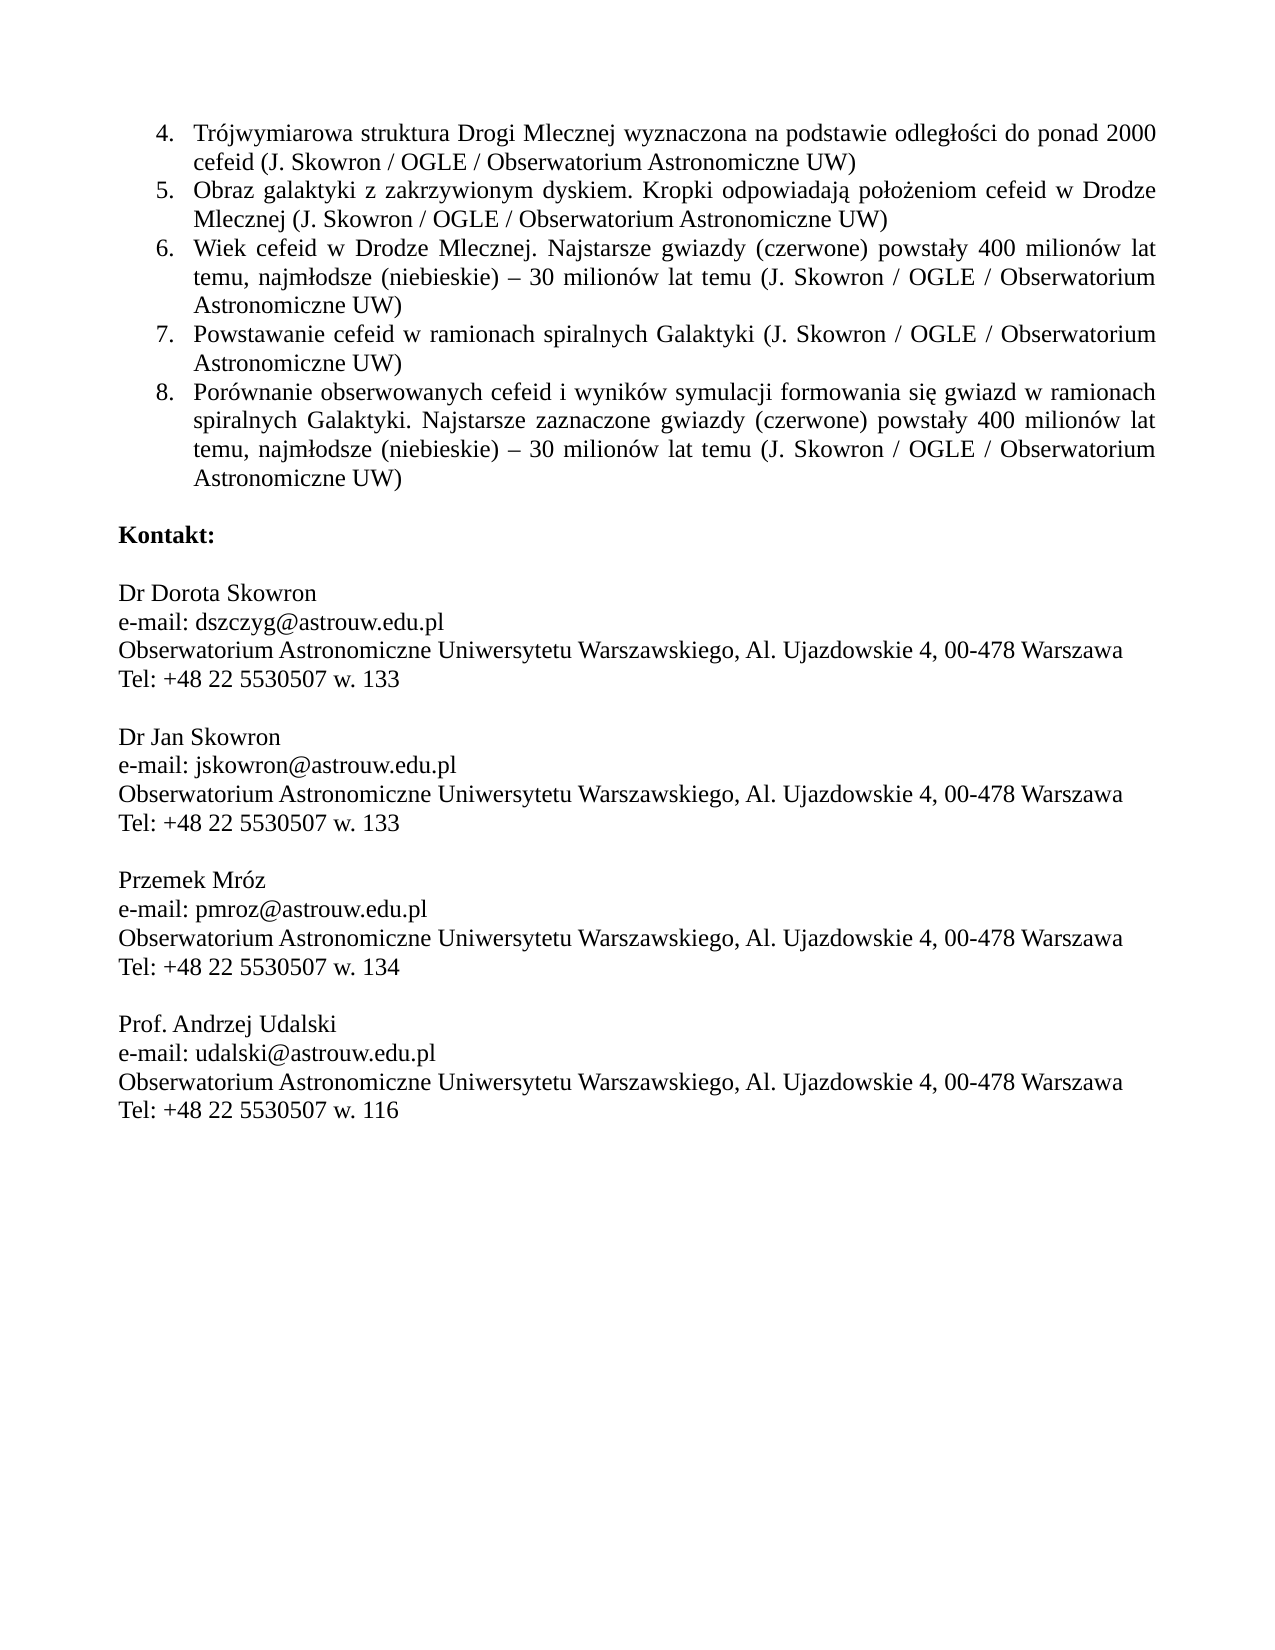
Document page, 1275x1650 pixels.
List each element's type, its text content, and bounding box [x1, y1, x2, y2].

text Obserwatorium Astronomiczne Uniwersytetu Warszawskiego, Al. Ujazdowskie 4, 00-478 Warszawa [118, 923, 1157, 952]
text Prof. Andrzej Udalski [118, 1009, 1157, 1038]
text Obserwatorium Astronomiczne Uniwersytetu Warszawskiego, Al. Ujazdowskie 4, 00-478 Warszawa [118, 636, 1157, 664]
text Dr Dorota Skowron [118, 578, 1157, 607]
text Tel: +48 22 5530507 w. 133 [118, 664, 1157, 693]
text e-mail: dszczyg@astrouw.edu.pl [118, 607, 1157, 636]
text e-mail: pmroz@astrouw.edu.pl [118, 894, 1157, 923]
text Tel: +48 22 5530507 w. 134 [118, 952, 1157, 981]
list Powstawanie cefeid w ramionach spiralnych Galaktyki (J. Skowron / OGLE / Obserwatorium Astronomiczne UW) [156, 319, 1157, 377]
list Wiek cefeid w Drodze Mlecznej. Najstarsze gwiazdy (czerwone) powstały 400 milionów lat temu, najmłodsze (niebieskie) – 30 milionów lat temu (J. Skowron / OGLE / Obserwatorium Astronomiczne UW) [156, 233, 1157, 319]
list Porównanie obserwowanych cefeid i wyników symulacji formowania się gwiazd w ramionach spiralnych Galaktyki. Najstarsze zaznaczone gwiazdy (czerwone) powstały 400 milionów lat temu, najmłodsze (niebieskie) – 30 milionów lat temu (J. Skowron / OGLE / Obserwatorium Astronomiczne UW) [156, 377, 1157, 492]
list Trójwymiarowa struktura Drogi Mlecznej wyznaczona na podstawie odległości do ponad 2000 cefeid (J. Skowron / OGLE / Obserwatorium Astronomiczne UW) [156, 118, 1157, 176]
text Przemek Mróz [118, 866, 1157, 894]
text Obserwatorium Astronomiczne Uniwersytetu Warszawskiego, Al. Ujazdowskie 4, 00-478 Warszawa [118, 1067, 1157, 1096]
text e-mail: udalski@astrouw.edu.pl [118, 1038, 1157, 1067]
text Dr Jan Skowron [118, 722, 1157, 751]
text Kontakt: [118, 521, 1157, 549]
text Obserwatorium Astronomiczne Uniwersytetu Warszawskiego, Al. Ujazdowskie 4, 00-478 Warszawa [118, 779, 1157, 808]
text Tel: +48 22 5530507 w. 133 [118, 808, 1157, 837]
text e-mail: jskowron@astrouw.edu.pl [118, 751, 1157, 779]
text Tel: +48 22 5530507 w. 116 [118, 1096, 1157, 1124]
list Obraz galaktyki z zakrzywionym dyskiem. Kropki odpowiadają położeniom cefeid w Drodze Mlecznej (J. Skowron / OGLE / Obserwatorium Astronomiczne UW) [156, 176, 1157, 233]
